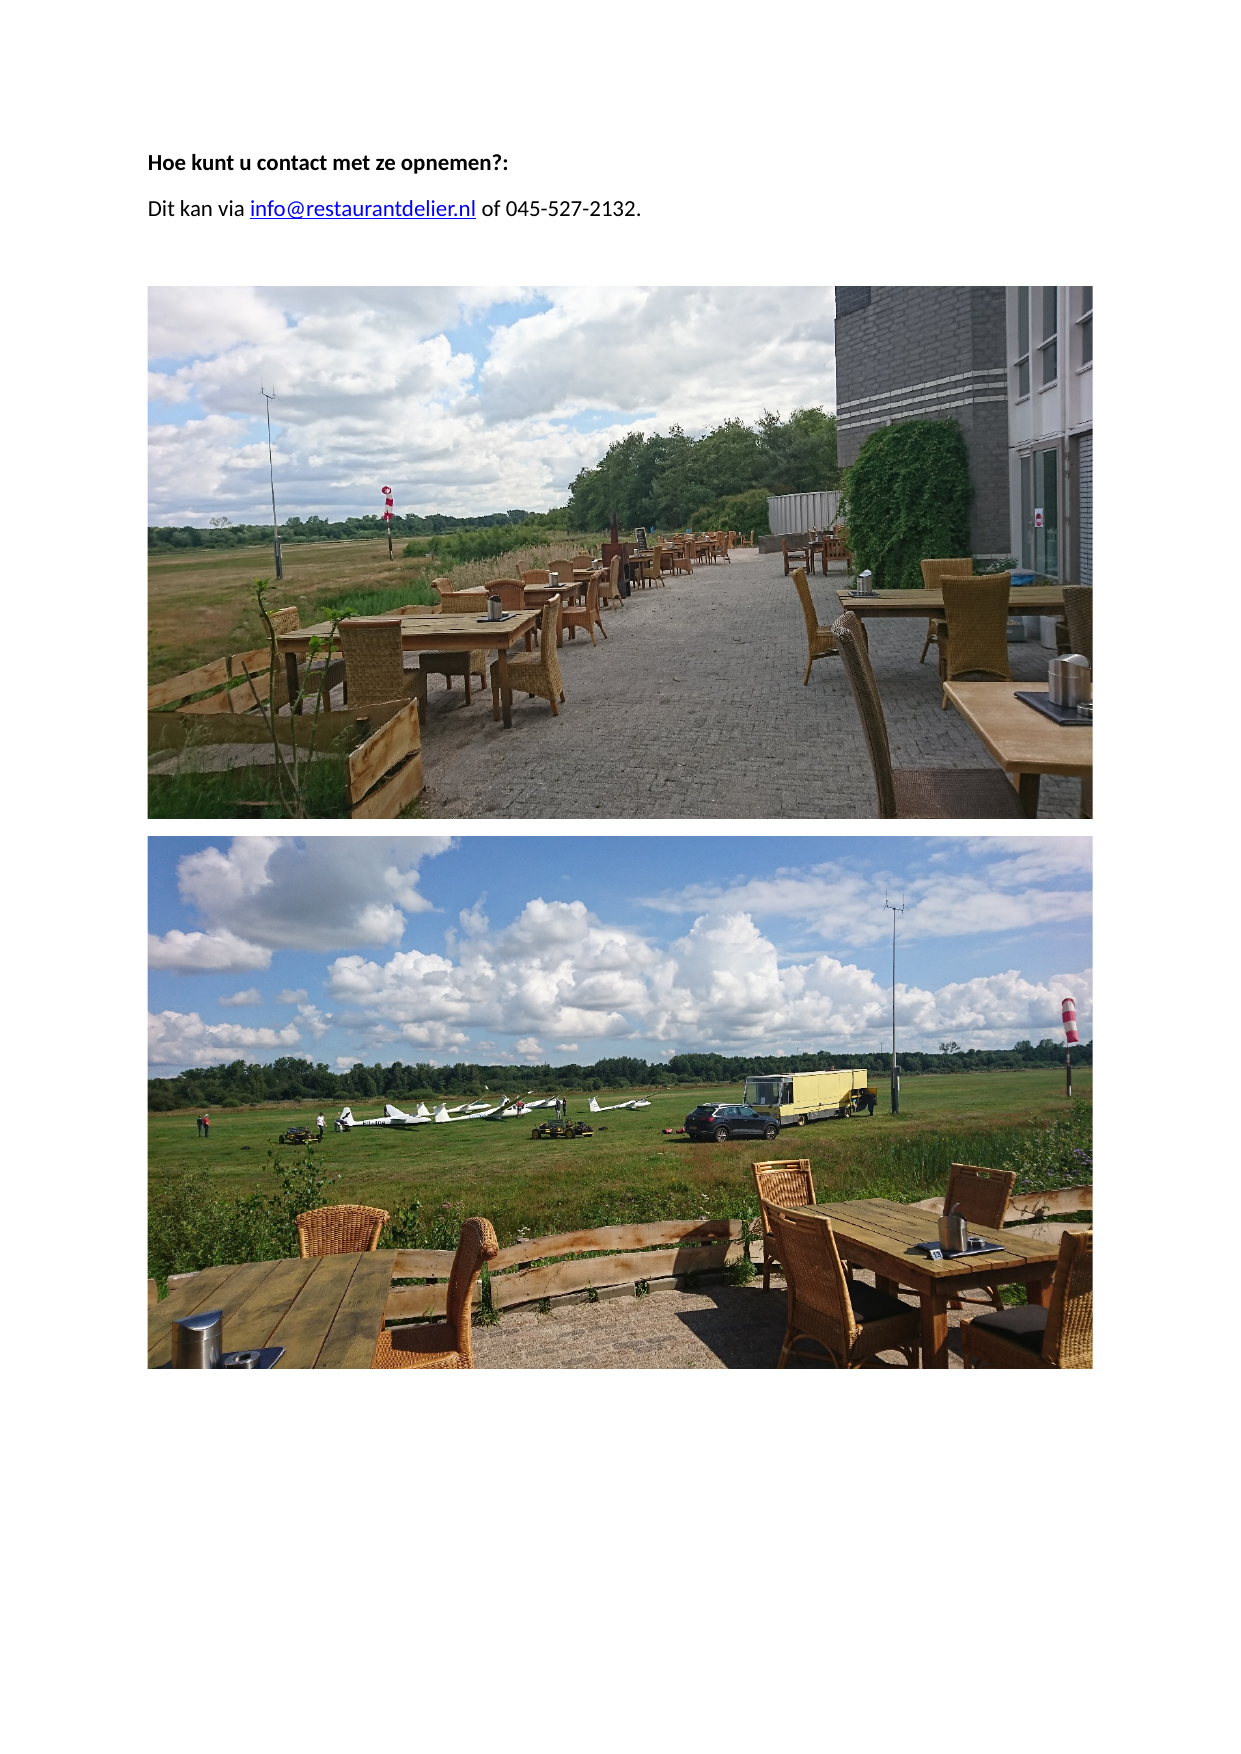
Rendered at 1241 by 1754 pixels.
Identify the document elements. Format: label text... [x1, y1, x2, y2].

text Dit kan via info@restaurantdelier.nl of 045-527-2132. [148, 194, 1093, 222]
text Hoe kunt u contact met ze opnemen?: [148, 148, 1093, 176]
